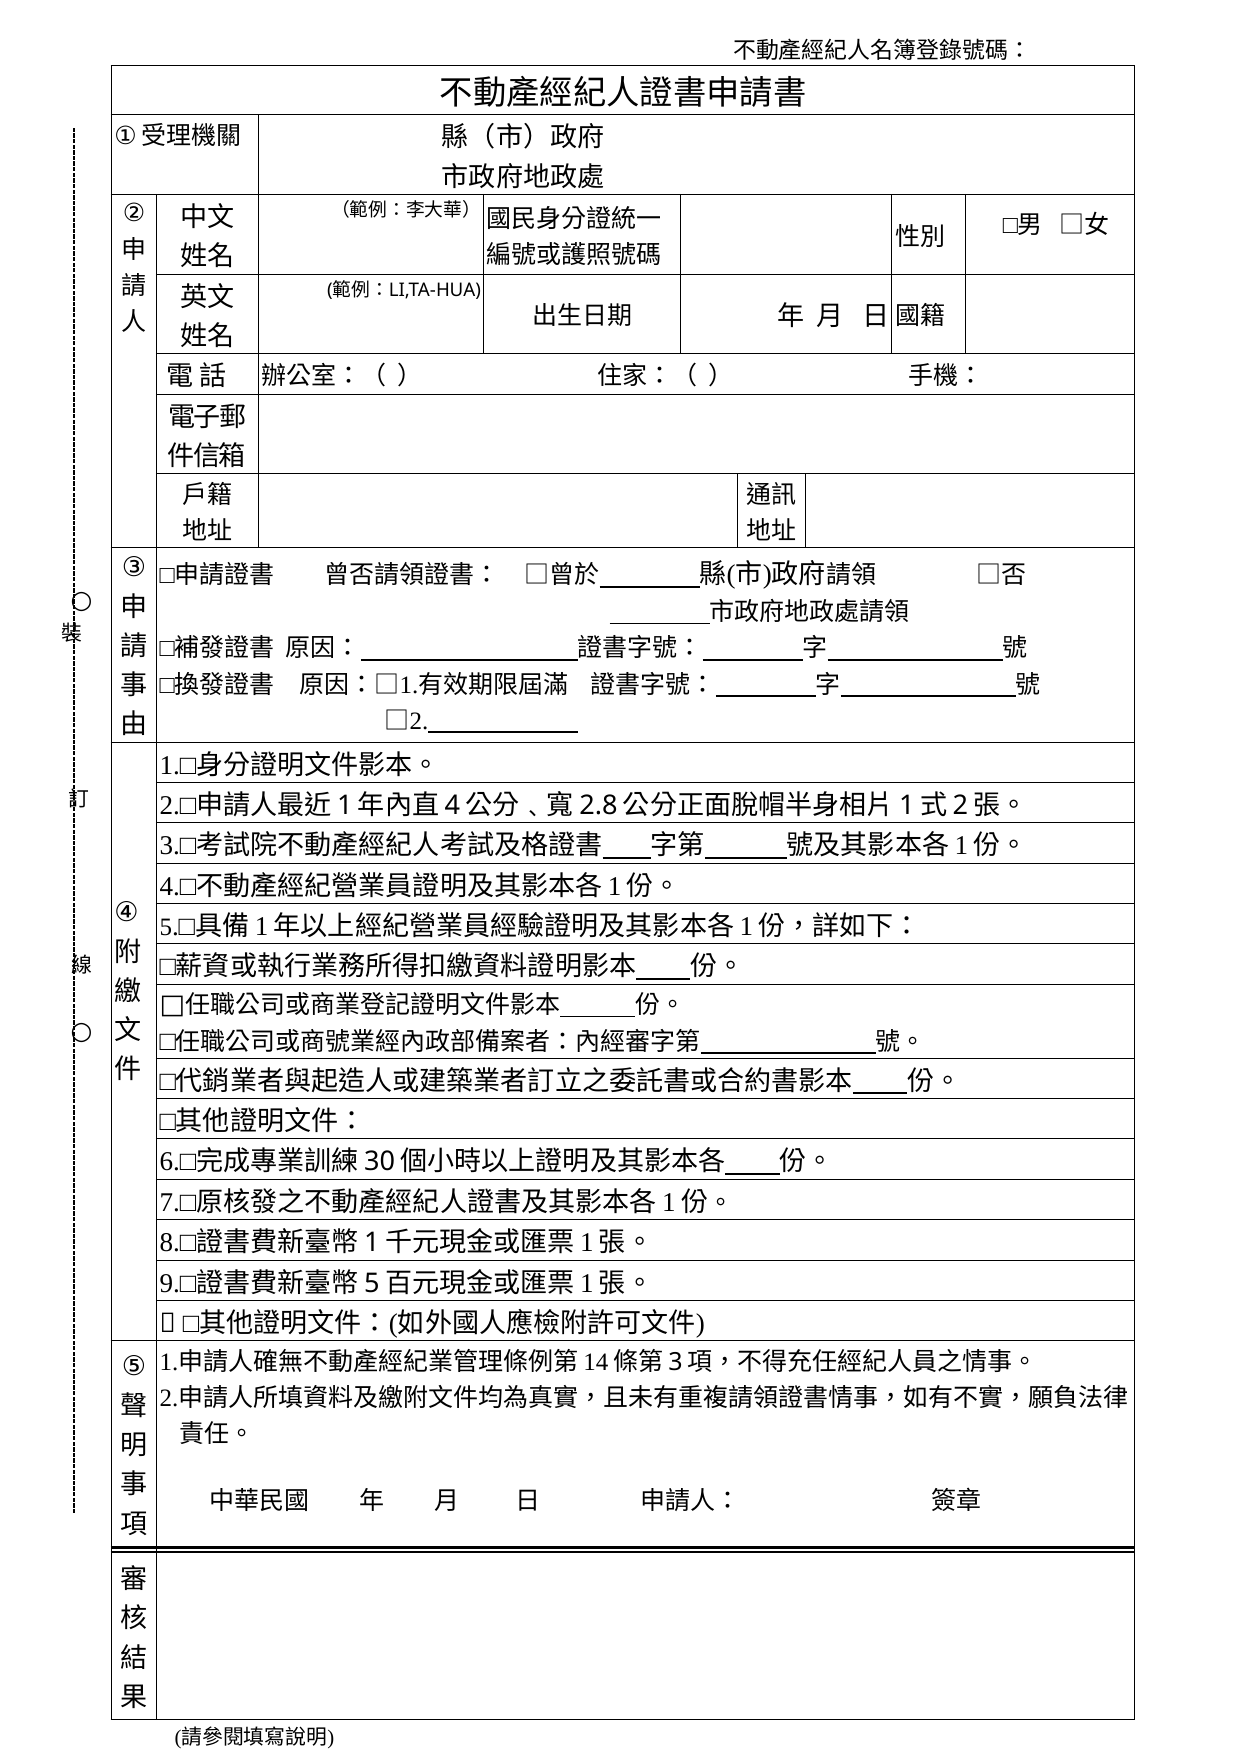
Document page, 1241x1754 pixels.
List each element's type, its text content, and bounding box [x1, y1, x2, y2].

table_cell 審核結果 [112, 1553, 156, 1719]
table_cell [806, 474, 1134, 547]
table_cell [1134, 1719, 1144, 1754]
table_cell [1135, 353, 1144, 1300]
table_cell 8.□證書費新臺幣1千元現金或匯票1張。 [157, 1220, 1134, 1259]
table_header 不動產經紀人名簿登錄號碼： [111, 32, 1134, 65]
table_cell 5.□具備1年以上經紀營業員經驗證明及其影本各1份，詳如下： [157, 904, 1134, 943]
table_cell [51, 1719, 130, 1754]
table_cell 9.□證書費新臺幣5百元現金或匯票1張。 [157, 1261, 1134, 1300]
table_cell □任職公司或商業登記證明文件影本 份。 □任職公司或商號業經內政部備案者：內經審字第 號。 [157, 985, 1134, 1058]
table_cell [51, 394, 111, 473]
table_cell [1135, 1300, 1144, 1340]
table_cell 不動產經紀人證書申請書 [112, 66, 1134, 114]
table_cell [51, 194, 111, 273]
table_cell  □其他證明文件：(如外國人應檢附許可文件) [157, 1301, 1134, 1340]
table_cell （範例：李大華） [259, 195, 483, 273]
table_cell 英文 姓名 [157, 275, 258, 353]
table_cell [51, 353, 111, 393]
table_cell [259, 395, 1134, 473]
table_cell [51, 114, 111, 194]
table_cell [966, 275, 1134, 353]
table_cell 1.□身分證明文件影本。 [157, 743, 1134, 782]
table_cell 4.□不動產經紀營業員證明及其影本各1份。 [157, 864, 1134, 903]
table_cell 1.申請人確無不動產經紀業管理條例第14條第3項，不得充任經紀人員之情事。 2.申請人所填資料及繳附文件均為真實，且未有重複請領證書情事，如有不實，願負法律責任。 中華民國 年 月 日 申請人： 簽章 [157, 1341, 1134, 1546]
table_cell [157, 1553, 1134, 1719]
table_cell 年 月 日 [681, 275, 891, 353]
table_cell 國籍 [892, 275, 965, 353]
table_cell 戶籍 地址 [157, 474, 258, 547]
table_cell ④ 附繳文件 [112, 743, 156, 1340]
table_cell [51, 274, 111, 353]
table_cell [1135, 1546, 1144, 1719]
table_cell □其他證明文件： [157, 1099, 1134, 1138]
table_cell [681, 195, 891, 273]
table_cell 電子郵件信箱 [157, 395, 258, 473]
table_cell ○ 裝 訂 線 ○ [51, 547, 111, 1546]
table_header [1134, 32, 1144, 65]
table_cell [1135, 194, 1144, 273]
table_cell 7.□原核發之不動產經紀人證書及其影本各1份。 [157, 1180, 1134, 1219]
table_cell 通訊地址 [738, 474, 805, 547]
table_cell [1135, 114, 1144, 194]
table_cell ③申請事由 [112, 548, 156, 742]
table_cell (範例：LI,TA-HUA) [259, 275, 483, 353]
table_cell 電 話 [157, 354, 258, 393]
table_cell [51, 1546, 111, 1719]
table_cell 辦公室：（ ） 住家：（ ） 手機： [259, 354, 1134, 393]
table_cell 縣（市）政府 市政府地政處 [259, 115, 1134, 194]
table_cell □代銷業者與起造人或建築業者訂立之委託書或合約書影本 份。 [157, 1059, 1134, 1098]
table_cell 中文 姓名 [157, 195, 258, 273]
table_cell 性別 [892, 195, 965, 273]
table_cell 6.□完成專業訓練30個小時以上證明及其影本各 份。 [157, 1139, 1134, 1179]
table_cell 2.□申請人最近1年內直4公分﹑寬2.8公分正面脫帽半身相片1式2張。 [157, 783, 1134, 822]
table_cell 出生日期 [484, 275, 680, 353]
table_cell [51, 473, 111, 547]
table_cell ⑤聲明事項 [112, 1341, 156, 1546]
table_cell □男 □女 [966, 195, 1134, 273]
table_header [51, 32, 111, 65]
table_cell [51, 65, 111, 114]
table_cell (請參閱填寫說明) [130, 1720, 1134, 1754]
table_cell ①受理機關 [112, 115, 258, 194]
table_cell [1135, 1340, 1144, 1546]
table_cell [259, 474, 737, 547]
table_cell 國民身分證統一 編號或護照號碼 [484, 195, 680, 273]
table_cell [1135, 65, 1144, 114]
table_cell [1135, 274, 1144, 353]
table_cell □薪資或執行業務所得扣繳資料證明影本 份。 [157, 944, 1134, 983]
table_cell ②申請人 [112, 195, 156, 547]
table_cell □申請證書 曾否請領證書： □曾於 縣(市)政府請領 □否 市政府地政處請領 □補發證書 原因： 證書字號： 字 號 □換發證書 原因：□1.有效期限屆滿 證書字號： 字 號 □2. [157, 548, 1134, 742]
table_cell 3.□考試院不動產經紀人考試及格證書 字第 號及其影本各1份。 [157, 823, 1134, 863]
